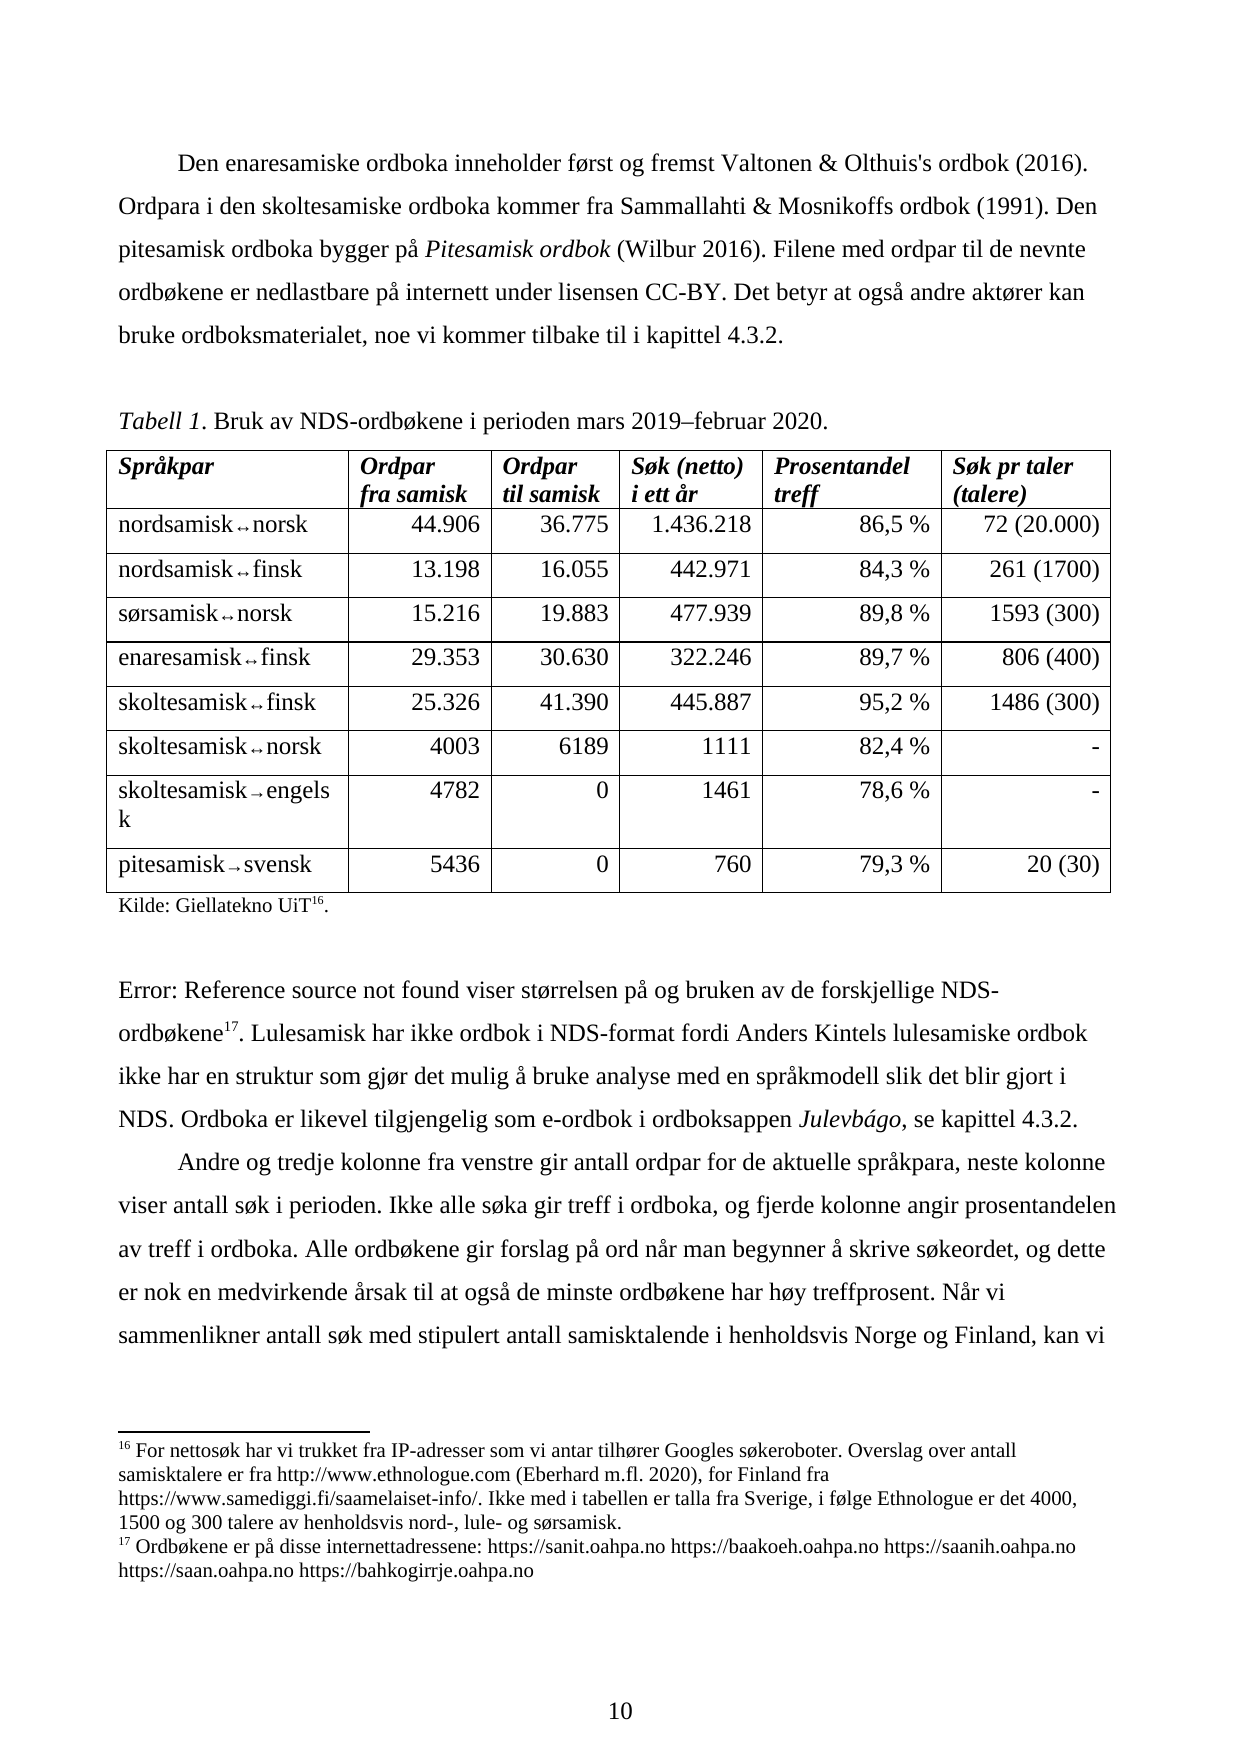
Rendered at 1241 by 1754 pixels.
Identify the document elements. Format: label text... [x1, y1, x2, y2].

text For nettosøk har vi trukket fra IP-adresser som vi antar tilhører Googles søkeroboter. Overslag over antall samisktalere er fra http://www.ethnologue.com (Eberhard m.fl. 2020), for Finland fra https://www.samediggi.fi/saamelaiset-info/. Ikke med i tabellen er talla fra Sverige, i følge Ethnologue er det 4000, 1500 og 300 talere av henholdsvis nord-, lule- og sørsamisk. [118, 1438, 1122, 1534]
table_cell 20 (30) [942, 849, 1110, 892]
table_cell 1486 (300) [942, 687, 1110, 730]
table_cell 86,5 % [763, 509, 941, 553]
table_cell nordsamisk↔norsk [107, 509, 348, 553]
table_cell pitesamisk→svensk [107, 849, 348, 892]
table_cell 4003 [349, 731, 491, 774]
table_cell - [942, 731, 1110, 774]
table_cell 322.246 [620, 643, 762, 686]
table_cell skoltesamisk↔norsk [107, 731, 348, 774]
table_cell 1461 [620, 776, 762, 848]
table_cell 84,3 % [763, 554, 941, 597]
table_cell 29.353 [349, 643, 491, 686]
table_cell skoltesamisk→engelsk [107, 776, 348, 848]
table_cell 261 (1700) [942, 554, 1110, 597]
table_cell sørsamisk↔norsk [107, 598, 348, 641]
table_cell 0 [492, 849, 619, 892]
table_cell - [942, 776, 1110, 848]
table_cell 41.390 [492, 687, 619, 730]
table_cell 13.198 [349, 554, 491, 597]
table_cell 760 [620, 849, 762, 892]
table_cell 79,3 % [763, 849, 941, 892]
text Kilde: Giellatekno UiT. [118, 893, 1122, 917]
table_cell 82,4 % [763, 731, 941, 774]
table_cell 19.883 [492, 598, 619, 641]
text Tabell 1 viser størrelsen på og bruken av de forskjellige NDS-ordbøkene. Lulesamisk har ikke ordbok i NDS-format fordi Anders Kintels lulesamiske ordbok ikke har en struktur som gjør det mulig å bruke analyse med en språkmodell slik det blir gjort i NDS. Ordboka er likevel tilgjengelig som e-ordbok i ordboksappen Julevbágo, se kapittel 4.3.2. [118, 975, 1122, 1133]
table_cell 78,6 % [763, 776, 941, 848]
text Ordbøkene er på disse internettadressene: https://sanit.oahpa.no https://baakoeh.oahpa.no https://saanih.oahpa.no https://saan.oahpa.no https://bahkogirrje.oahpa.no [118, 1534, 1122, 1582]
table_cell 477.939 [620, 598, 762, 641]
table_header Prosentandel treff [763, 451, 941, 508]
table_cell 15.216 [349, 598, 491, 641]
table_header Språkpar [107, 451, 348, 508]
table_header Ordpar fra samisk [349, 451, 491, 508]
table_cell 25.326 [349, 687, 491, 730]
table_cell 806 (400) [942, 643, 1110, 686]
table_cell 0 [492, 776, 619, 848]
table_cell 4782 [349, 776, 491, 848]
table_cell 95,2 % [763, 687, 941, 730]
table_cell 1111 [620, 731, 762, 774]
table_cell 442.971 [620, 554, 762, 597]
text Tabell 1. Bruk av NDS-ordbøkene i perioden mars 2019–februar 2020. [118, 406, 1122, 435]
table_cell 6189 [492, 731, 619, 774]
table_cell 89,8 % [763, 598, 941, 641]
table_cell 44.906 [349, 509, 491, 553]
table_cell 1593 (300) [942, 598, 1110, 641]
table_cell 445.887 [620, 687, 762, 730]
table_cell 72 (20.000) [942, 509, 1110, 553]
table_cell skoltesamisk↔finsk [107, 687, 348, 730]
table_cell enaresamisk↔finsk [107, 643, 348, 686]
table_cell 1.436.218 [620, 509, 762, 553]
table_cell 16.055 [492, 554, 619, 597]
table_header Ordpar til samisk [492, 451, 619, 508]
text Andre og tredje kolonne fra venstre gir antall ordpar for de aktuelle språkpara, neste kolonne viser antall søk i perioden. Ikke alle søka gir treff i ordboka, og fjerde kolonne angir prosentandelen av treff i ordboka. Alle ordbøkene gir forslag på ord når man begynner å skrive søkeordet, og dette er nok en medvirkende årsak til at også de minste ordbøkene har høy treffprosent. Når vi sammenlikner antall søk med stipulert antall samisktalende i henholdsvis Norge og Finland, kan vi [118, 1147, 1122, 1349]
table_cell 5436 [349, 849, 491, 892]
table_cell nordsamisk↔finsk [107, 554, 348, 597]
table_cell 89,7 % [763, 643, 941, 686]
table_cell 30.630 [492, 643, 619, 686]
table_cell 36.775 [492, 509, 619, 553]
table_header Søk pr taler (talere) [942, 451, 1110, 508]
table_header Søk (netto) i ett år [620, 451, 762, 508]
text Den enaresamiske ordboka inneholder først og fremst Valtonen & Olthuis's ordbok (2016). Ordpara i den skoltesamiske ordboka kommer fra Sammallahti & Mosnikoffs ordbok (1991). Den pitesamisk ordboka bygger på Pitesamisk ordbok (Wilbur 2016). Filene med ordpar til de nevnte ordbøkene er nedlastbare på internett under lisensen CC-BY. Det betyr at også andre aktører kan bruke ordboksmaterialet, noe vi kommer tilbake til i kapittel 4.3.2. [118, 148, 1122, 349]
